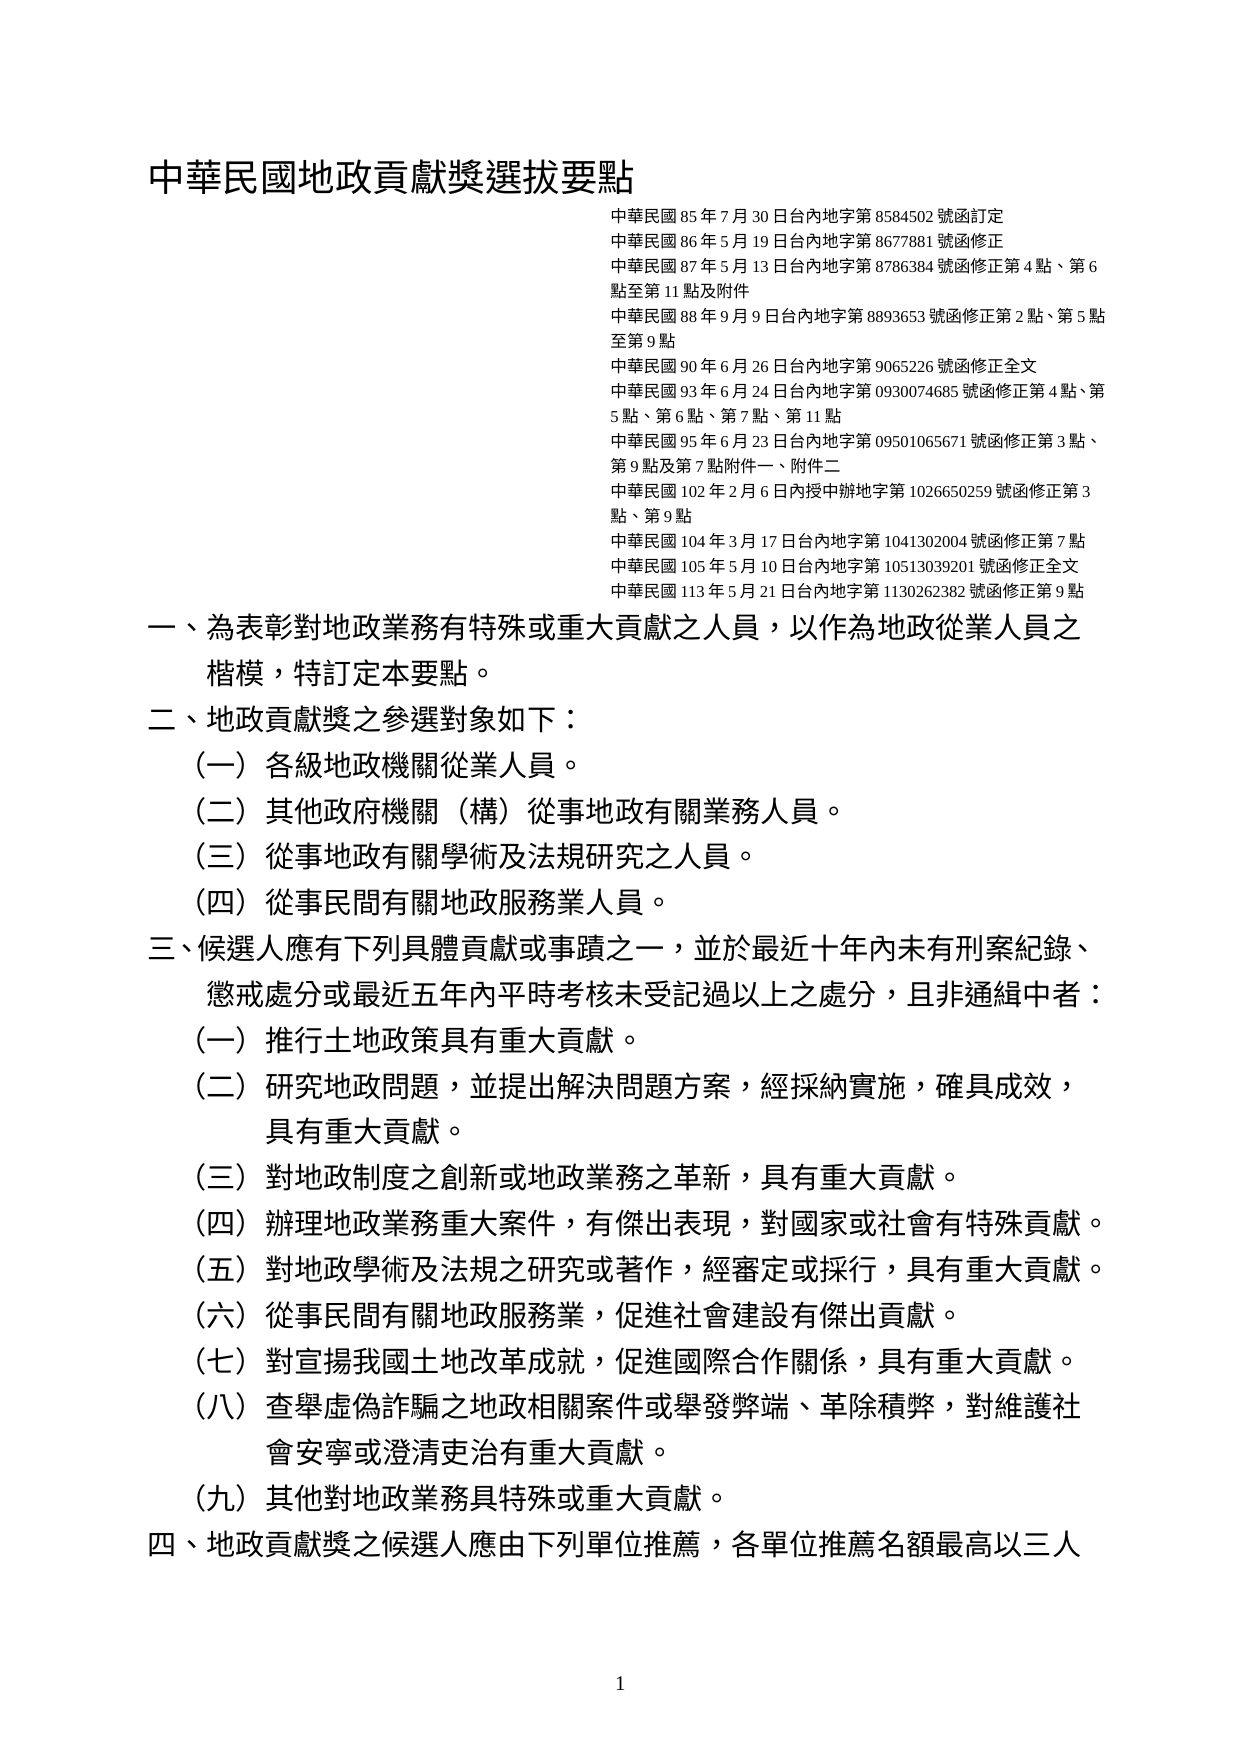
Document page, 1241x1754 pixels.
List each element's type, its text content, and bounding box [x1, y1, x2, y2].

text （八）查舉虛偽詐騙之地政相關案件或舉發弊端、革除積弊，對維護社會安寧或澄清吏治有重大貢獻。 [177, 1381, 1092, 1473]
text 中華民國86年5月19日台內地字第8677881號函修正 [610, 227, 1105, 252]
text （五）對地政學術及法規之研究或著作，經審定或採行，具有重大貢獻。 [177, 1244, 1092, 1289]
text （七）對宣揚我國土地改革成就，促進國際合作關係，具有重大貢獻。 [177, 1335, 1092, 1381]
text 四、地政貢獻獎之候選人應由下列單位推薦，各單位推薦名額最高以三人 [148, 1519, 1092, 1564]
text 中華民國地政貢獻獎選拔要點 [148, 148, 1092, 202]
text （四）從事民間有關地政服務業人員。 [177, 877, 1092, 923]
text （六）從事民間有關地政服務業，促進社會建設有傑出貢獻。 [177, 1289, 1092, 1335]
text （三）對地政制度之創新或地政業務之革新，具有重大貢獻。 [177, 1152, 1092, 1198]
text （二）研究地政問題，並提出解決問題方案，經採納實施，確具成效，具有重大貢獻。 [177, 1060, 1092, 1152]
text （四）辦理地政業務重大案件，有傑出表現，對國家或社會有特殊貢獻。 [177, 1198, 1092, 1244]
text 中華民國90年6月26日台內地字第9065226號函修正全文 [610, 352, 1105, 377]
text 一、為表彰對地政業務有特殊或重大貢獻之人員，以作為地政從業人員之楷模，特訂定本要點。 [148, 602, 1092, 694]
text （一）推行土地政策具有重大貢獻。 [177, 1014, 1092, 1060]
text 二、地政貢獻獎之參選對象如下： [148, 694, 1092, 739]
text （三）從事地政有關學術及法規研究之人員。 [177, 831, 1092, 877]
text 中華民國113年5月21日台內地字第1130262382號函修正第9點 [610, 577, 1105, 602]
text 中華民國85年7月30日台內地字第8584502號函訂定 [610, 202, 1105, 227]
text 中華民國104年3月17日台內地字第1041302004號函修正第7點 [610, 527, 1105, 552]
text 中華民國105年5月10日台內地字第10513039201號函修正全文 [610, 552, 1105, 577]
text （九）其他對地政業務具特殊或重大貢獻。 [177, 1473, 1092, 1519]
text 三、候選人應有下列具體貢獻或事蹟之一，並於最近十年內未有刑案紀錄、懲戒處分或最近五年內平時考核未受記過以上之處分，且非通緝中者： [148, 923, 1092, 1014]
text 中華民國95年6月23日台內地字第09501065671號函修正第3點、第9點及第7點附件一、附件二 [610, 427, 1105, 477]
text 中華民國102年2月6日內授中辦地字第1026650259號函修正第3點、第9點 [610, 477, 1105, 527]
text 中華民國93年6月24日台內地字第0930074685號函修正第4點、第5點、第6點、第7點、第11點 [610, 377, 1105, 427]
text （二）其他政府機關（構）從事地政有關業務人員。 [177, 785, 1092, 831]
text 中華民國87年5月13日台內地字第8786384號函修正第4點、第6點至第11點及附件 [610, 252, 1105, 302]
text 中華民國88年9月9日台內地字第8893653號函修正第2點、第5點至第9點 [610, 302, 1105, 352]
text （一）各級地政機關從業人員。 [177, 739, 1092, 785]
